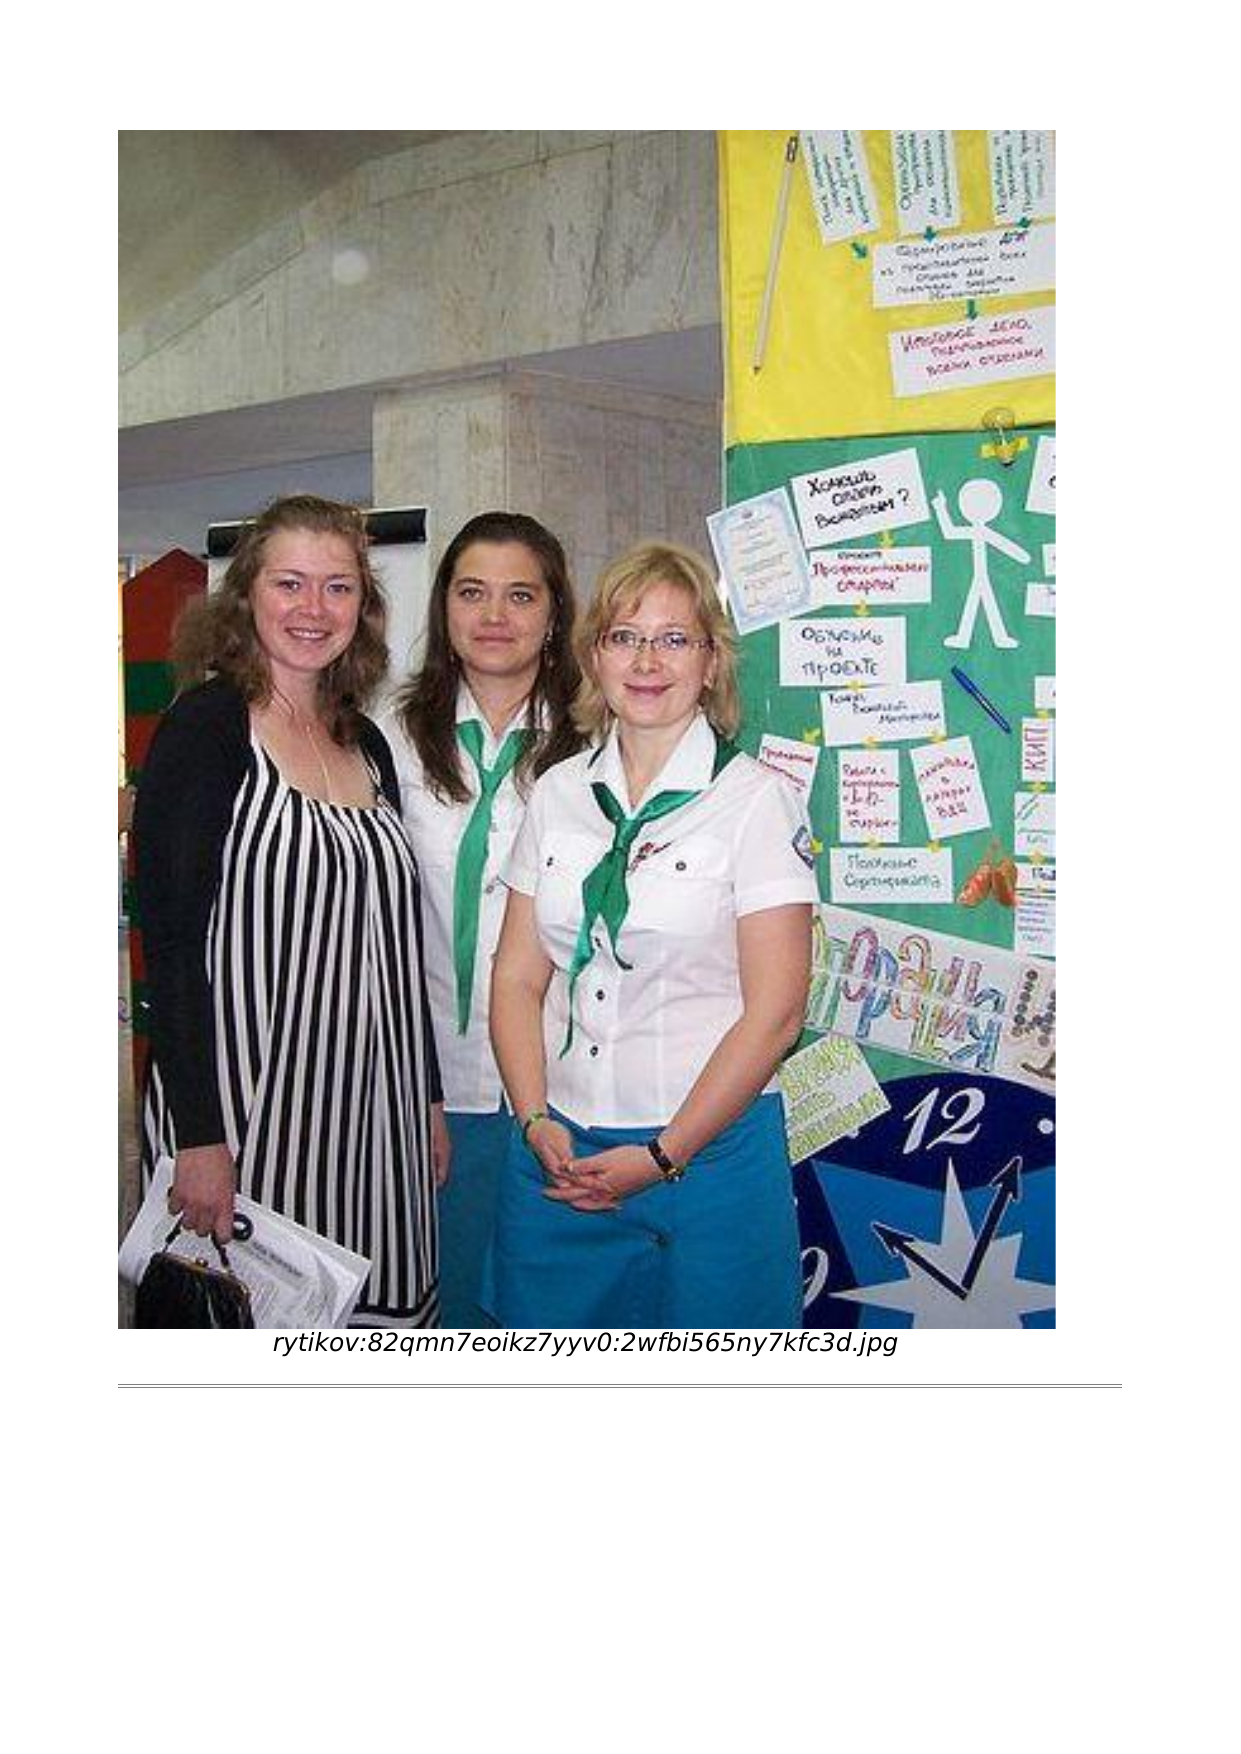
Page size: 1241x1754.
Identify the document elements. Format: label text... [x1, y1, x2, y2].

text rytikov:82qmn7eoikz7yyv0:2wfbi565ny7kfc3d.jpg [118, 1329, 1056, 1357]
picture [118, 130, 1056, 1329]
